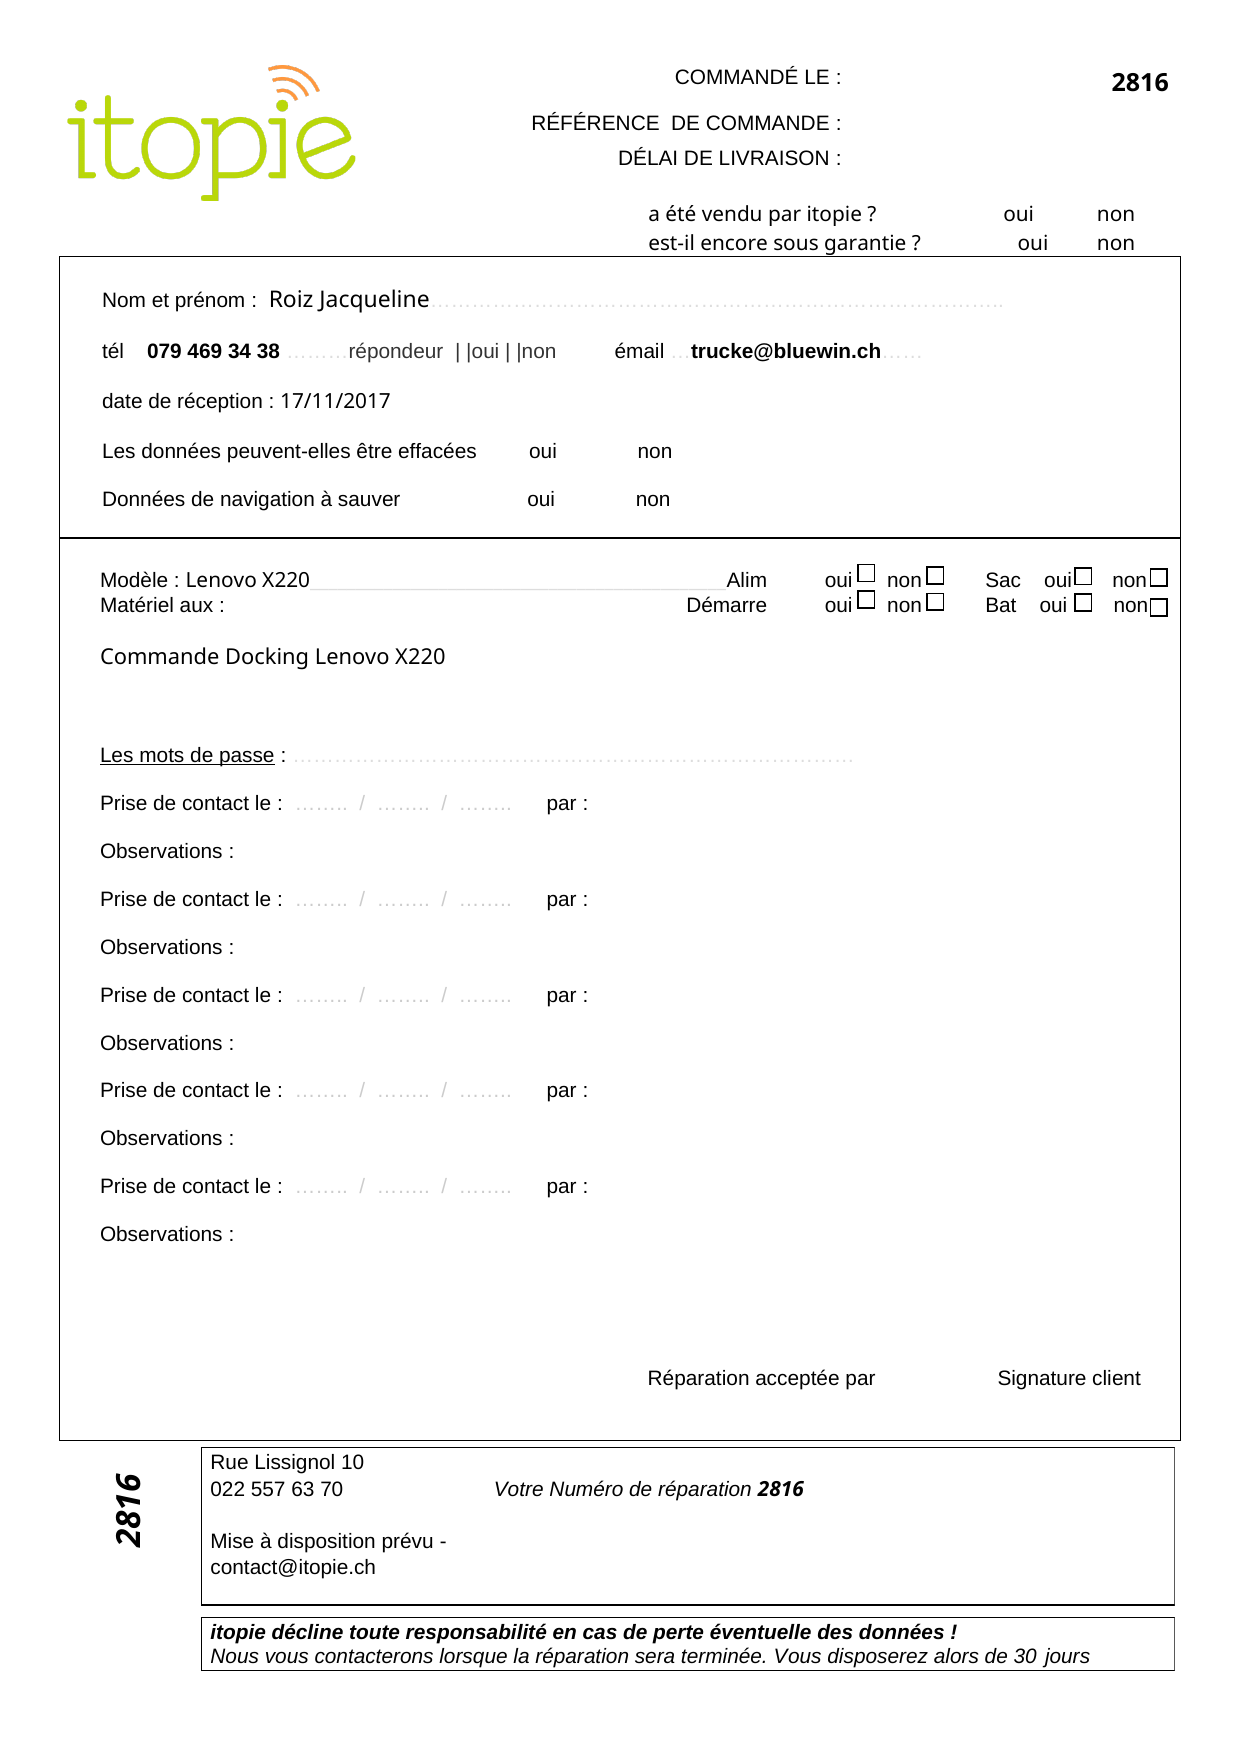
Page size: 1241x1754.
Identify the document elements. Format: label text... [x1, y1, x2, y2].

table_cell DÉLAI DE LIVRAISON : [490, 140, 847, 175]
text Prise de contact le : …….. / …….. / …….. par : [60, 788, 1180, 815]
text Observations : [60, 1219, 1180, 1246]
text Modèle : Lenovo X220 Alim oui non Sac oui non [879, 562, 925, 590]
text tél 079 469 34 38 ………répondeur | |oui | |non émail …trucke@bluewin.ch…… [60, 335, 1180, 362]
table_cell [847, 140, 1180, 175]
table_header Rue Lissignol 10 022 557 63 70 Votre Numéro de réparation 2816 Mise à disposition prévu - contact@itopie.ch [195, 1441, 1180, 1611]
text a été vendu par itopie ? oui non [59, 199, 1181, 228]
picture [67, 65, 356, 201]
table_cell itopie décline toute responsabilité en cas de perte éventuelle des données ! Nous vous contacterons lorsque la réparation sera terminée. Vous disposerez alors de 30 jours [195, 1611, 1180, 1677]
text Commande Docking Lenovo X220 [60, 638, 1180, 671]
text Matériel aux : Démarre oui non Bat oui non [60, 590, 1180, 617]
table_cell RÉFÉRENCE DE COMMANDE : [490, 105, 847, 140]
text Prise de contact le : …….. / …….. / …….. par : [60, 883, 1180, 911]
text Les données peuvent-elles être effacées oui non [60, 436, 1180, 463]
text Modèle : Lenovo X220 Alim oui non Sac oui non [948, 562, 1180, 590]
text Réparation acceptée par Signature client [60, 1363, 1180, 1390]
table_header 2816 [59, 1441, 195, 1677]
text Les mots de passe : ……………………………………………………………………… [60, 740, 1180, 767]
table_cell [847, 105, 1180, 140]
text Observations : [60, 1123, 1180, 1150]
text Observations : [60, 931, 1180, 958]
text Observations : [60, 1027, 1180, 1054]
text est-il encore sous garantie ? oui non [59, 228, 1181, 256]
table_header 2816 [847, 59, 1180, 104]
text Observations : [60, 836, 1180, 863]
text Prise de contact le : …….. / …….. / …….. par : [60, 1075, 1180, 1102]
text date de réception : 17/11/2017 [60, 383, 1180, 415]
text Modèle : Lenovo X220 Alim oui non Sac oui non [60, 562, 856, 590]
text Prise de contact le : …….. / …….. / …….. par : [60, 1171, 1180, 1198]
text Données de navigation à sauver oui non [60, 484, 1180, 511]
table_header COMMANDÉ LE : [490, 59, 847, 104]
text Nom et prénom : Roiz Jacqueline……………………………………………………………………….. [60, 280, 1180, 314]
text Prise de contact le : …….. / …….. / …….. par : [60, 979, 1180, 1006]
